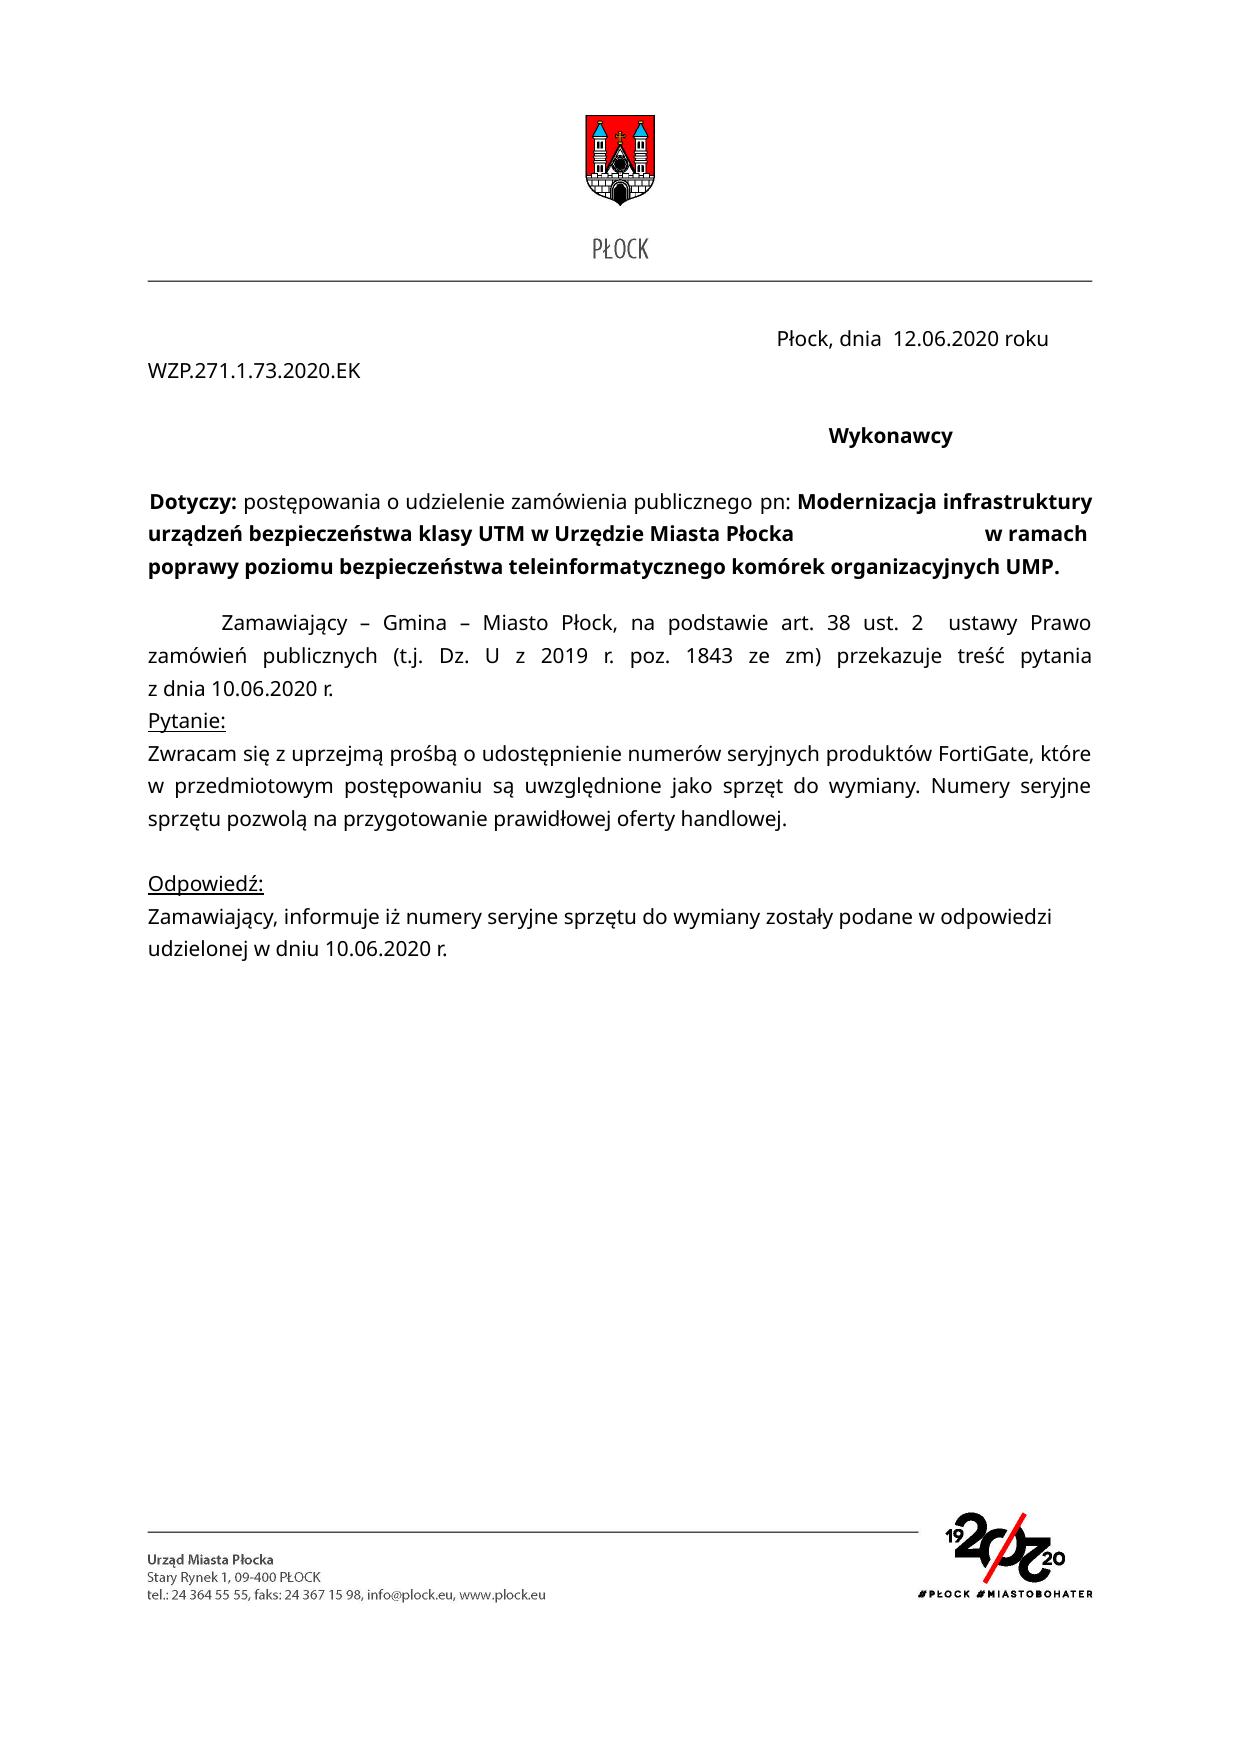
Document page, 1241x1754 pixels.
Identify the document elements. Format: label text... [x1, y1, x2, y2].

text Pytanie: [148, 706, 1093, 735]
picture [220, 735, 1021, 739]
picture [220, 474, 1021, 487]
text Płock, dnia 12.06.2020 roku [148, 324, 1093, 352]
text Zwracam się z uprzejmą prośbą o udostępnienie numerów seryjnych produktów FortiGate, które w przedmiotowym postępowaniu są uwzględnione jako sprzęt do wymiany. Numery seryjne sprzętu pozwolą na przygotowanie prawidłowej oferty handlowej. [148, 739, 1093, 833]
text Zamawiający – Gmina – Miasto Płock, na podstawie art. 38 ust. 2 ustawy Prawo zamówień publicznych (t.j. Dz. U z 2019 r. poz. 1843 ze zm) przekazuje treść pytania z dnia 10.06.2020 r. [148, 608, 1093, 702]
text Wykonawcy [148, 422, 1093, 450]
picture [220, 580, 1021, 608]
text WZP.271.1.73.2020.EK [148, 356, 1093, 385]
picture [220, 898, 1021, 902]
text Odpowiedź: [148, 837, 1093, 898]
picture [220, 702, 1021, 706]
picture [220, 833, 1021, 837]
text Dotyczy: postępowania o udzielenie zamówienia publicznego pn: Modernizacja infrastruktury urządzeń bezpieczeństwa klasy UTM w Urzędzie Miasta Płocka w ramach poprawy poziomu bezpieczeństwa teleinformatycznego komórek organizacyjnych UMP. [148, 487, 1093, 580]
picture [220, 963, 1021, 1275]
text Zamawiający, informuje iż numery seryjne sprzętu do wymiany zostały podane w odpowiedzi udzielonej w dniu 10.06.2020 r. [148, 902, 1093, 963]
